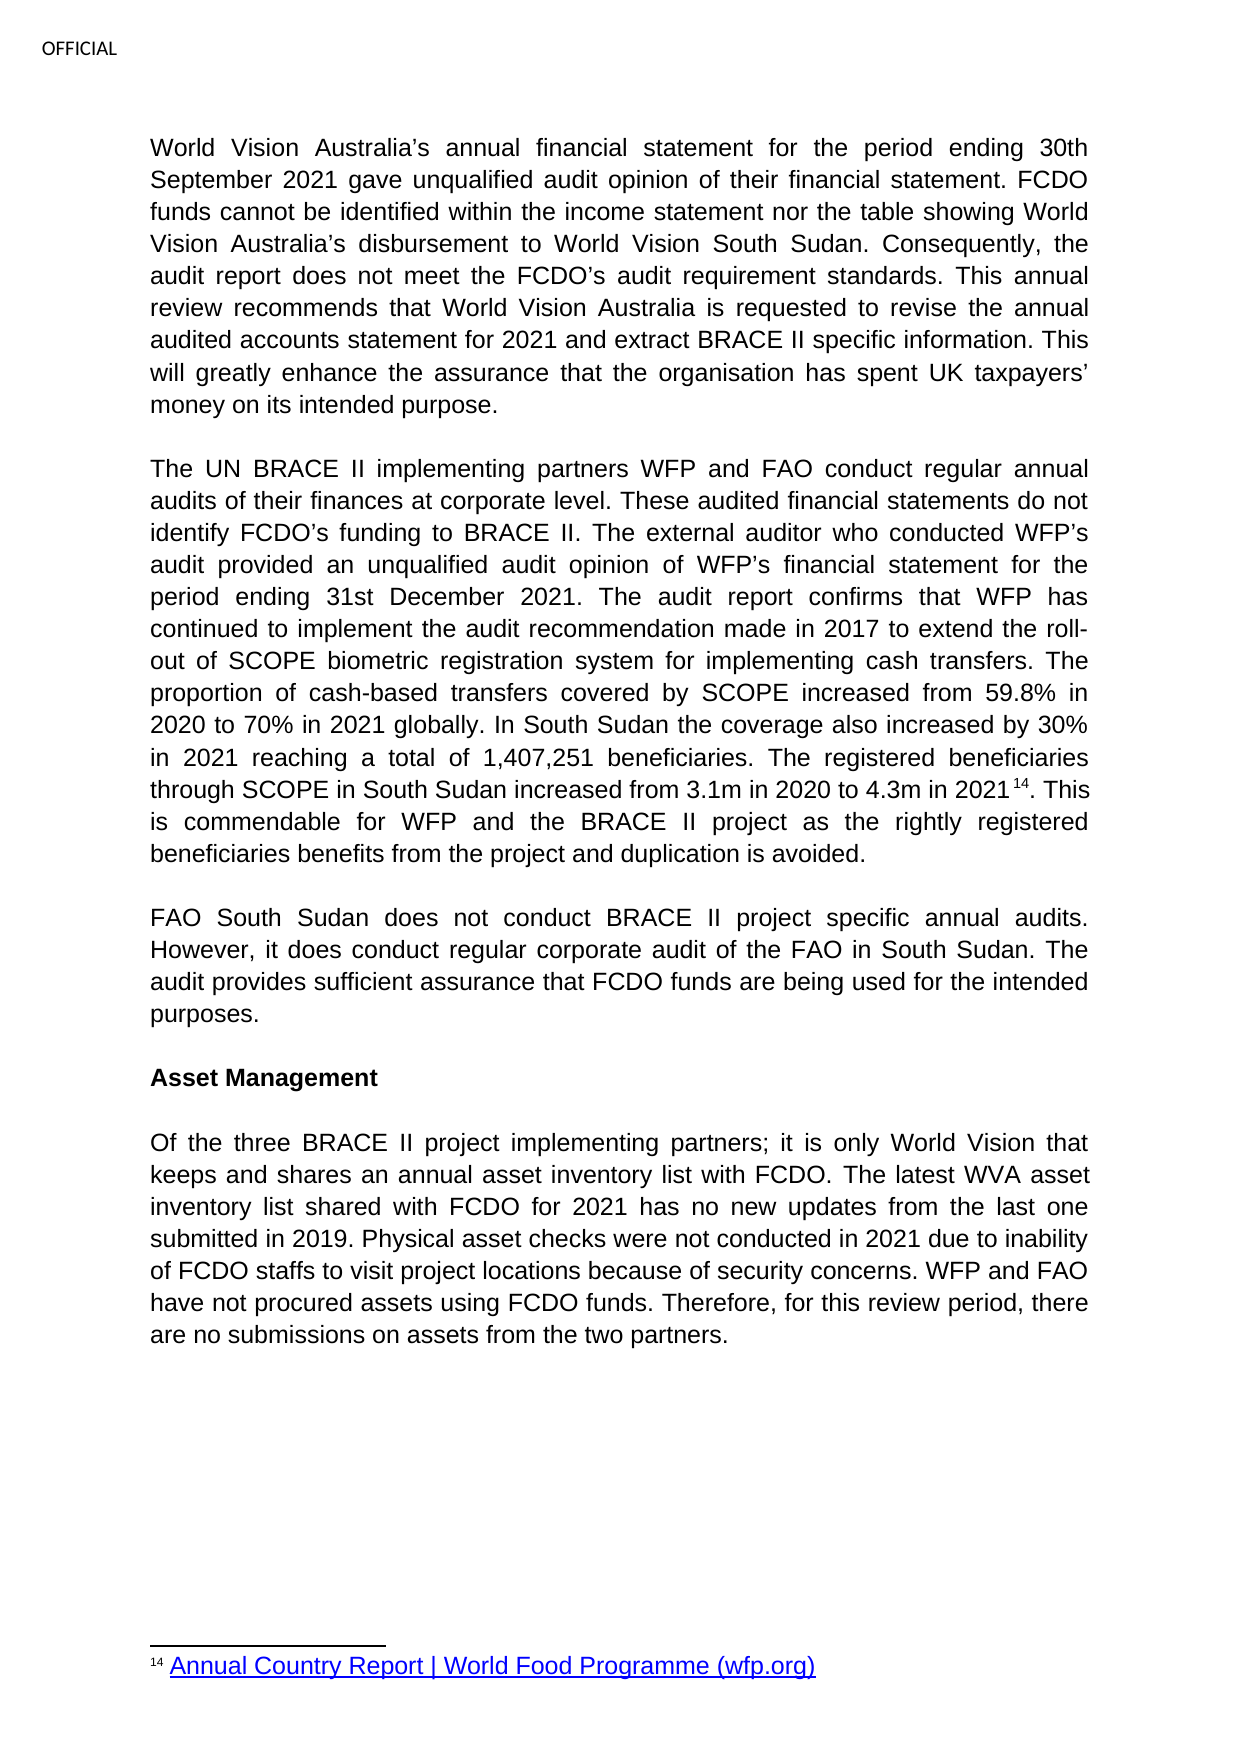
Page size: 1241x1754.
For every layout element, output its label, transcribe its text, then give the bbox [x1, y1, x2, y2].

text Of the three BRACE II project implementing partners; it is only World Vision that keeps and shares an annual asset inventory list with FCDO. The latest WVA asset inventory list shared with FCDO for 2021 has no new updates from the last one submitted in 2019. Physical asset checks were not conducted in 2021 due to inability of FCDO staffs to visit project locations because of security concerns. WFP and FAO have not procured assets using FCDO funds. Therefore, for this review period, there are no submissions on assets from the two partners. [150, 1128, 1090, 1349]
text The UN BRACE II implementing partners WFP and FAO conduct regular annual audits of their finances at corporate level. These audited financial statements do not identify FCDO’s funding to BRACE II. The external auditor who conducted WFP’s audit provided an unqualified audit opinion of WFP’s financial statement for the period ending 31st December 2021. The audit report confirms that WFP has continued to implement the audit recommendation made in 2017 to extend the roll-out of SCOPE biometric registration system for implementing cash transfers. The proportion of cash-based transfers covered by SCOPE increased from 59.8% in 2020 to 70% in 2021 globally. In South Sudan the coverage also increased by 30% in 2021 reaching a total of 1,407,251 beneficiaries. The registered beneficiaries through SCOPE in South Sudan increased from 3.1m in 2020 to 4.3m in 2021. This is commendable for WFP and the BRACE II project as the rightly registered beneficiaries benefits from the project and duplication is avoided. [150, 454, 1090, 867]
text Asset Management [150, 1064, 1090, 1092]
text FAO South Sudan does not conduct BRACE II project specific annual audits. However, it does conduct regular corporate audit of the FAO in South Sudan. The audit provides sufficient assurance that FCDO funds are being used for the intended purposes. [150, 904, 1090, 1028]
text World Vision Australia’s annual financial statement for the period ending 30th September 2021 gave unqualified audit opinion of their financial statement. FCDO funds cannot be identified within the income statement nor the table showing World Vision Australia’s disbursement to World Vision South Sudan. Consequently, the audit report does not meet the FCDO’s audit requirement standards. This annual review recommends that World Vision Australia is requested to revise the annual audited accounts statement for 2021 and extract BRACE II specific information. This will greatly enhance the assurance that the organisation has spent UK taxpayers’ money on its intended purpose. [150, 134, 1090, 418]
text Annual Country Report | World Food Programme (wfp.org) [150, 1652, 1090, 1680]
